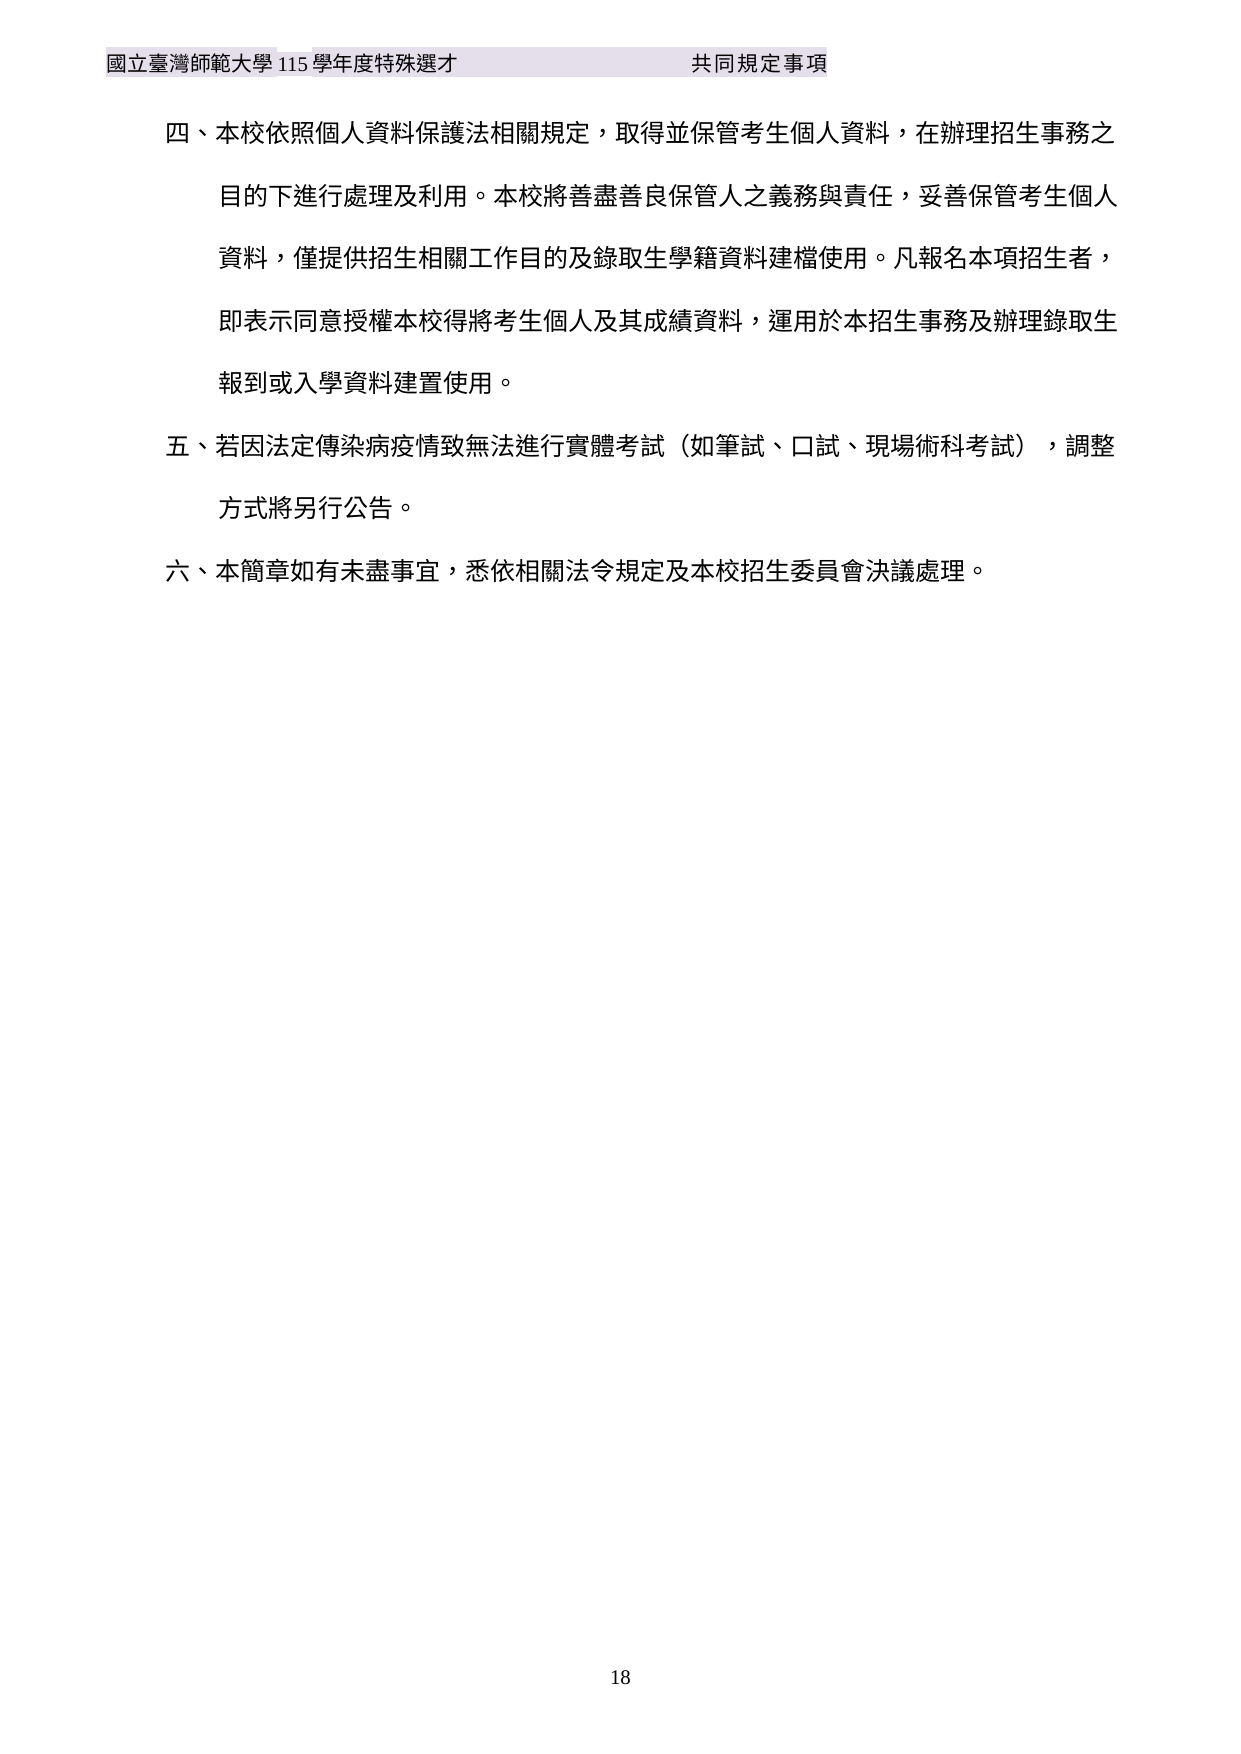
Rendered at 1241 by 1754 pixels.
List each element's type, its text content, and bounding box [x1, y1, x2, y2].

text 四、本校依照個人資料保護法相關規定，取得並保管考生個人資料，在辦理招生事務之目的下進行處理及利用。本校將善盡善良保管人之義務與責任，妥善保管考生個人資料，僅提供招生相關工作目的及錄取生學籍資料建檔使用。凡報名本項招生者，即表示同意授權本校得將考生個人及其成績資料，運用於本招生事務及辦理錄取生報到或入學資料建置使用。 [165, 90, 1134, 403]
text 五、若因法定傳染病疫情致無法進行實體考試（如筆試、口試、現場術科考試），調整方式將另行公告。 [165, 403, 1134, 528]
text 六、本簡章如有未盡事宜，悉依相關法令規定及本校招生委員會決議處理。 [165, 528, 1134, 590]
